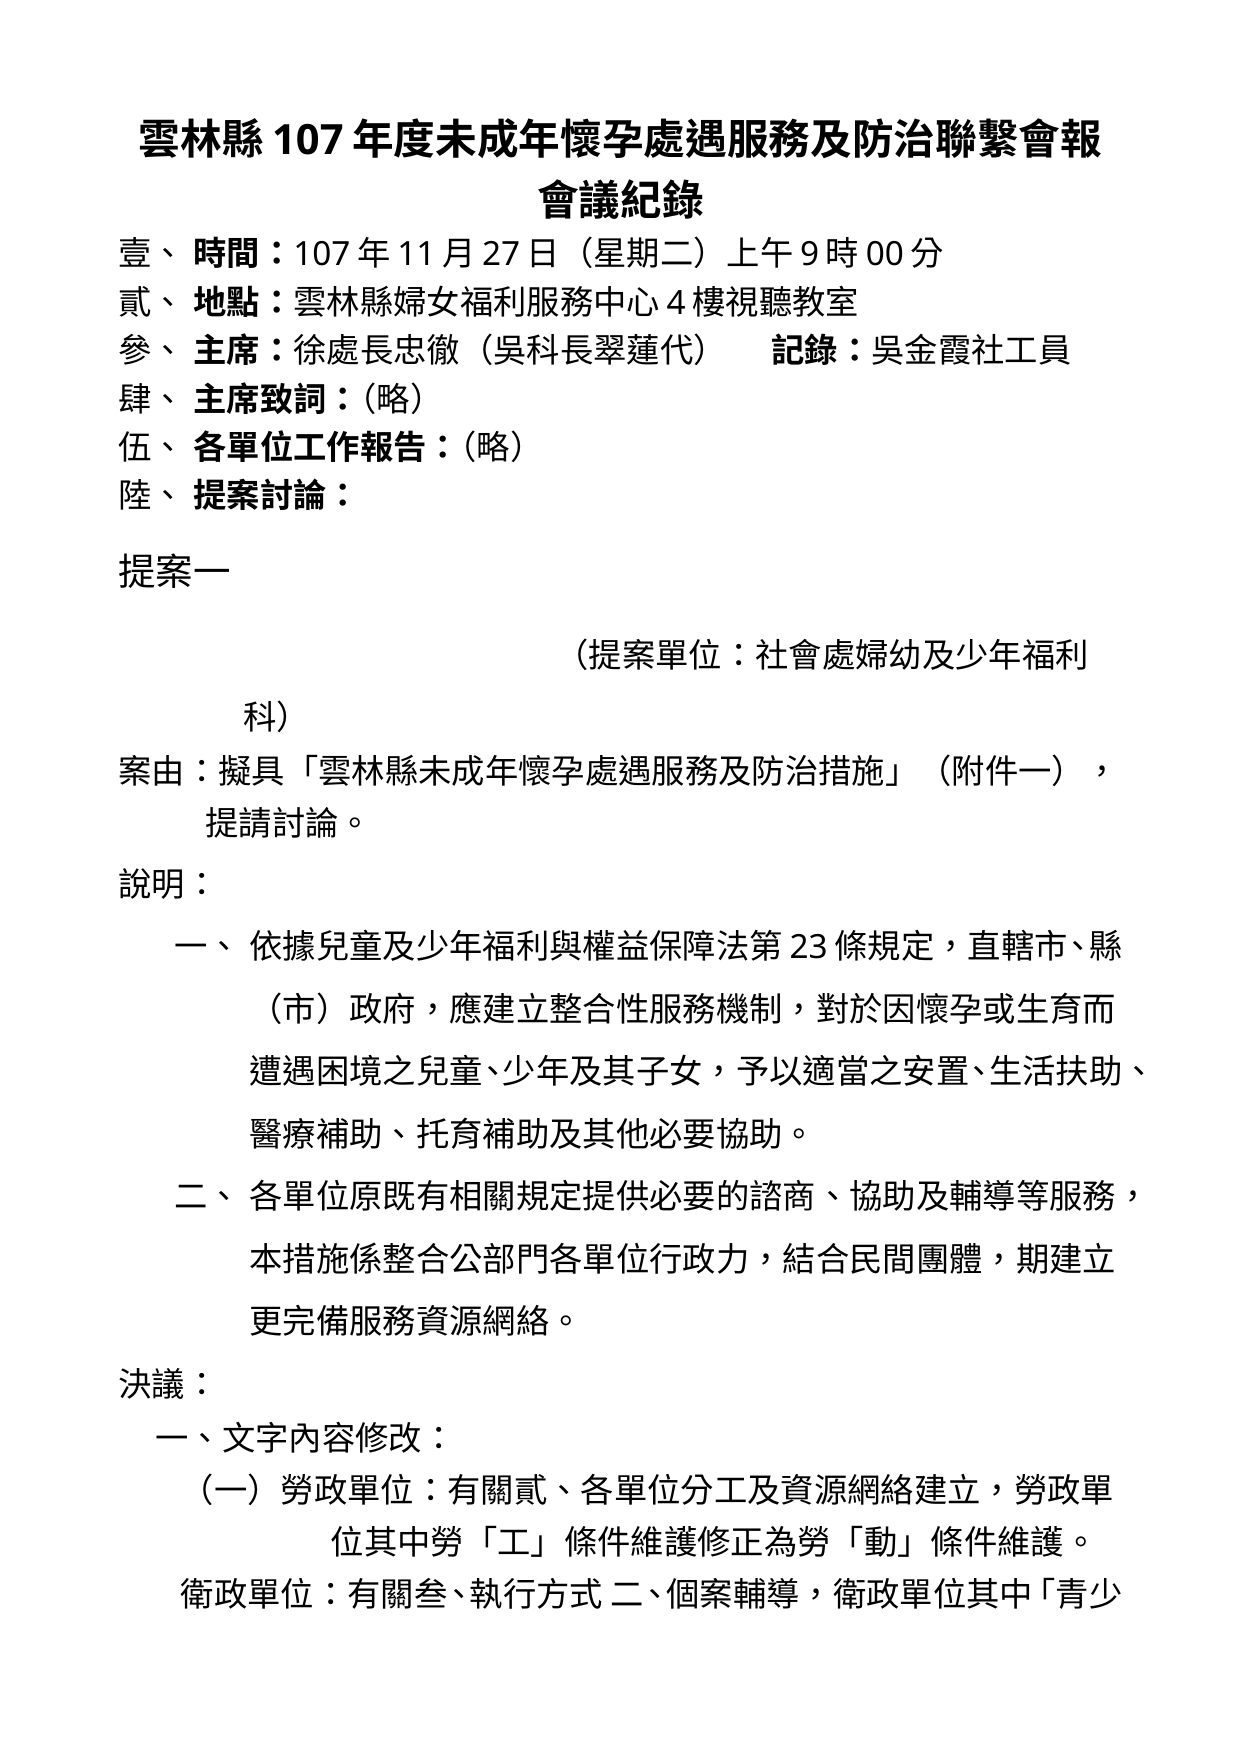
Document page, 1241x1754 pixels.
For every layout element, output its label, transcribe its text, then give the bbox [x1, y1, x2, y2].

text 提案一 [118, 536, 1122, 598]
text 說明： [118, 846, 1122, 909]
text 案由：擬具「雲林縣未成年懷孕處遇服務及防治措施」（附件一），提請討論。 [118, 742, 1122, 846]
list 時間：107年11月27日（星期二）上午9時00分 [118, 227, 1122, 276]
list 依據兒童及少年福利與權益保障法第23條規定，直轄市、縣（市）政府，應建立整合性服務機制，對於因懷孕或生育而遭遇困境之兒童、少年及其子女，予以適當之安置、生活扶助、醫療補助、托育補助及其他必要協助。 [174, 909, 1122, 1159]
text 衛政單位：有關叁、執行方式 二、個案輔導，衛政單位其中「青少 [181, 1565, 1122, 1617]
list 地點：雲林縣婦女福利服務中心4樓視聽教室 [118, 276, 1122, 324]
text 會議紀錄 [118, 167, 1122, 227]
text （提案單位：社會處婦幼及少年福利科） [243, 617, 1122, 742]
text 一、文字內容修改： [118, 1409, 1122, 1461]
text 雲林縣107年度未成年懷孕處遇服務及防治聯繫會報 [118, 106, 1122, 167]
list 提案討論： [118, 469, 1122, 517]
text （一）勞政單位：有關貳、各單位分工及資源網絡建立，勞政單位其中勞「工」條件維護修正為勞「動」條件維護。 [181, 1461, 1122, 1565]
list 主席致詞：（略） [118, 372, 1122, 421]
list 各單位原既有相關規定提供必要的諮商、協助及輔導等服務，本措施係整合公部門各單位行政力，結合民間團體，期建立更完備服務資源網絡。 [174, 1159, 1122, 1346]
text 決議： [118, 1346, 1122, 1409]
list 各單位工作報告：（略） [118, 421, 1122, 469]
list 主席：徐處長忠徹（吳科長翠蓮代） 記錄：吳金霞社工員 [118, 324, 1122, 372]
